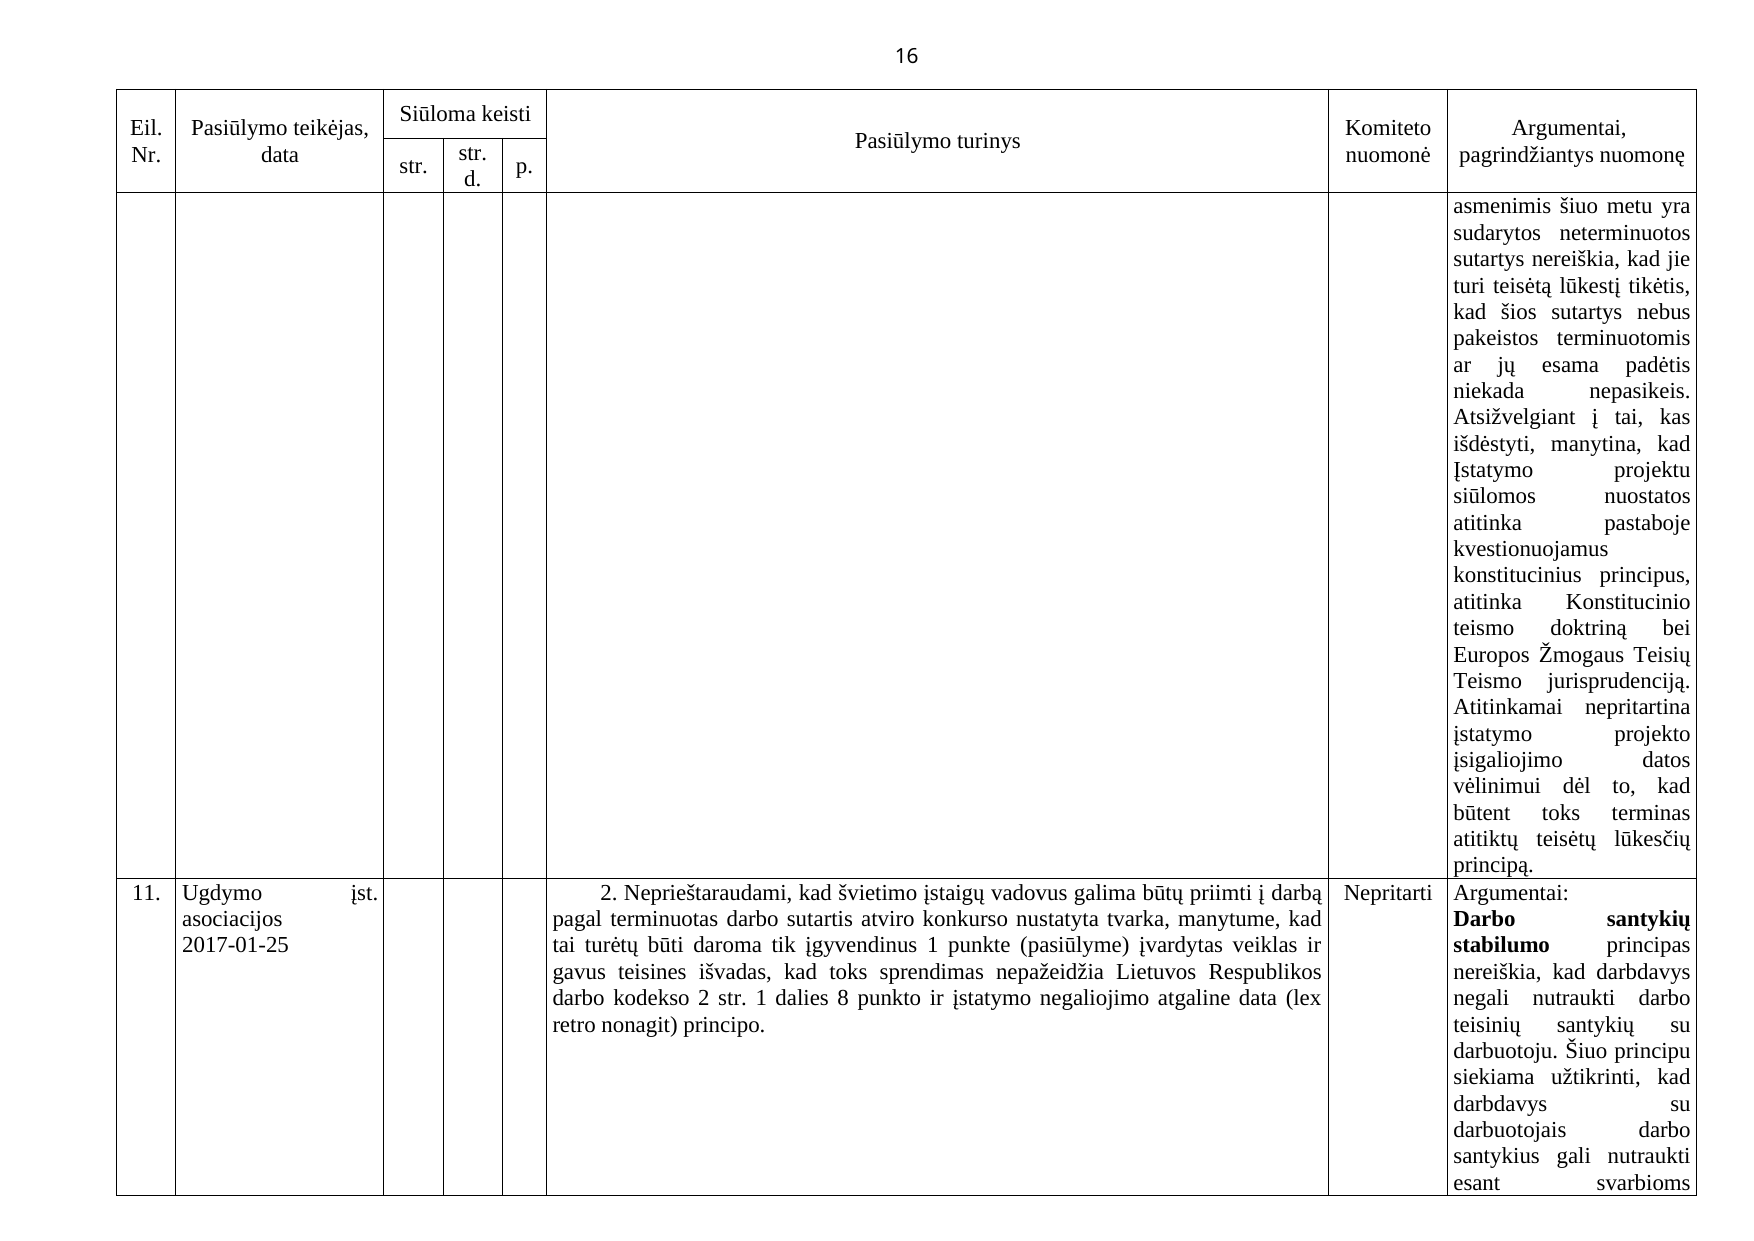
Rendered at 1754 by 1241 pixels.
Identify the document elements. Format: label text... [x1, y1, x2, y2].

table_cell [547, 193, 1328, 878]
table_header Pasiūlymo teikėjas, data [176, 90, 383, 192]
table_cell Nepritarti [1329, 879, 1447, 1195]
table_cell [117, 193, 175, 878]
table_cell asmenimis šiuo metu yra sudarytos neterminuotos sutartys nereiškia, kad jie turi teisėtą lūkestį tikėtis, kad šios sutartys nebus pakeistos terminuotomis ar jų esama padėtis niekada nepasikeis. Atsižvelgiant į tai, kas išdėstyti, manytina, kad Įstatymo projektu siūlomos nuostatos atitinka pastaboje kvestionuojamus konstitucinius principus, atitinka Konstitucinio teismo doktriną bei Europos Žmogaus Teisių Teismo jurisprudenciją. Atitinkamai nepritartina įstatymo projekto įsigaliojimo datos vėlinimui dėl to, kad būtent toks terminas atitiktų teisėtų lūkesčių principą. [1448, 193, 1696, 878]
table_cell Ugdymo įst. asociacijos 2017-01-25 [176, 879, 383, 1195]
table_cell [503, 193, 546, 878]
table_cell str. [384, 139, 443, 192]
table_header Eil. Nr. [117, 90, 175, 192]
table_header Argumentai, pagrindžiantys nuomonę [1448, 90, 1696, 192]
table_header Pasiūlymo turinys [547, 90, 1328, 192]
table_cell [384, 193, 443, 878]
table_cell [444, 193, 502, 878]
table_cell Argumentai: Darbo santykių stabilumo principas nereiškia, kad darbdavys negali nutraukti darbo teisinių santykių su darbuotoju. Šiuo principu siekiama užtikrinti, kad darbdavys su darbuotojais darbo santykius gali nutraukti esant svarbioms [1448, 879, 1696, 1195]
table_cell [384, 879, 443, 1195]
table_cell [503, 879, 546, 1195]
table_cell p. [503, 139, 546, 192]
table_cell [176, 193, 383, 878]
table_cell 11. [117, 879, 175, 1195]
table_cell 2. Neprieštaraudami, kad švietimo įstaigų vadovus galima būtų priimti į darbą pagal terminuotas darbo sutartis atviro konkurso nustatyta tvarka, manytume, kad tai turėtų būti daroma tik įgyvendinus 1 punkte (pasiūlyme) įvardytas veiklas ir gavus teisines išvadas, kad toks sprendimas nepažeidžia Lietuvos Respublikos darbo kodekso 2 str. 1 dalies 8 punkto ir įstatymo negaliojimo atgaline data (lex retro nonagit) principo. [547, 879, 1328, 1195]
table_cell str. d. [444, 139, 502, 192]
table_cell [1329, 193, 1447, 878]
table_header Komiteto nuomonė [1329, 90, 1447, 192]
table_header Siūloma keisti [384, 90, 546, 138]
table_cell [444, 879, 502, 1195]
